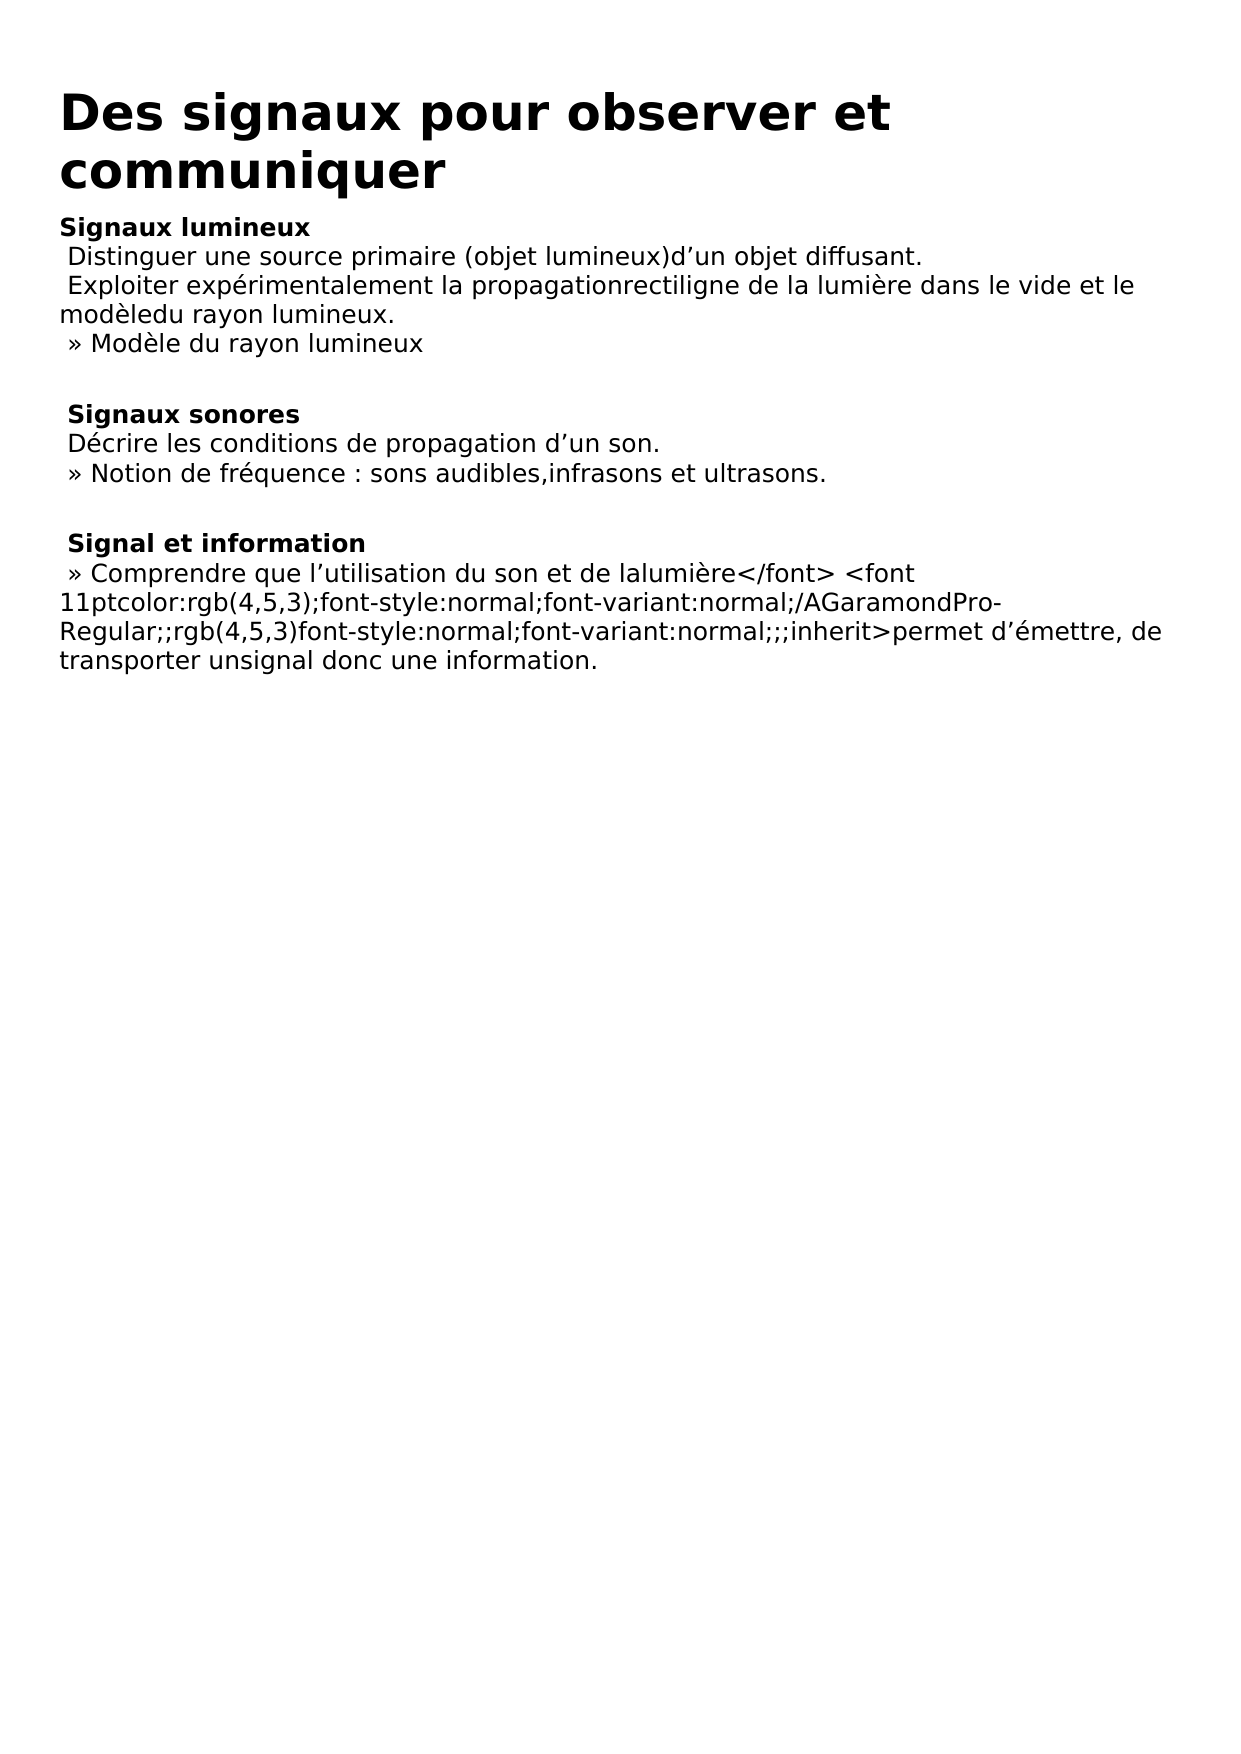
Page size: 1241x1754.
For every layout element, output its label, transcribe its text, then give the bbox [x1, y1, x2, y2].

text Signaux sonores Décrire les conditions de propagation d’un son. » Notion de fréquence : sons audibles,infrasons et ultrasons. [59, 371, 1181, 488]
text Signaux lumineux Distinguer une source primaire (objet lumineux)d’un objet diffusant. Exploiter expérimentalement la propagationrectiligne de la lumière dans le vide et le modèledu rayon lumineux. » Modèle du rayon lumineux [59, 213, 1181, 359]
subtitle Des signaux pour observer et communiquer [59, 84, 1181, 201]
text Signal et information » Comprendre que l’utilisation du son et de lalumière</font> <font 11ptcolor:rgb(4,5,3);font-style:normal;font-variant:normal;/AGaramondPro-Regular;;rgb(4,5,3)font-style:normal;font-variant:normal;;;inherit>permet d’émettre, de transporter unsignal donc une information. [59, 501, 1181, 676]
